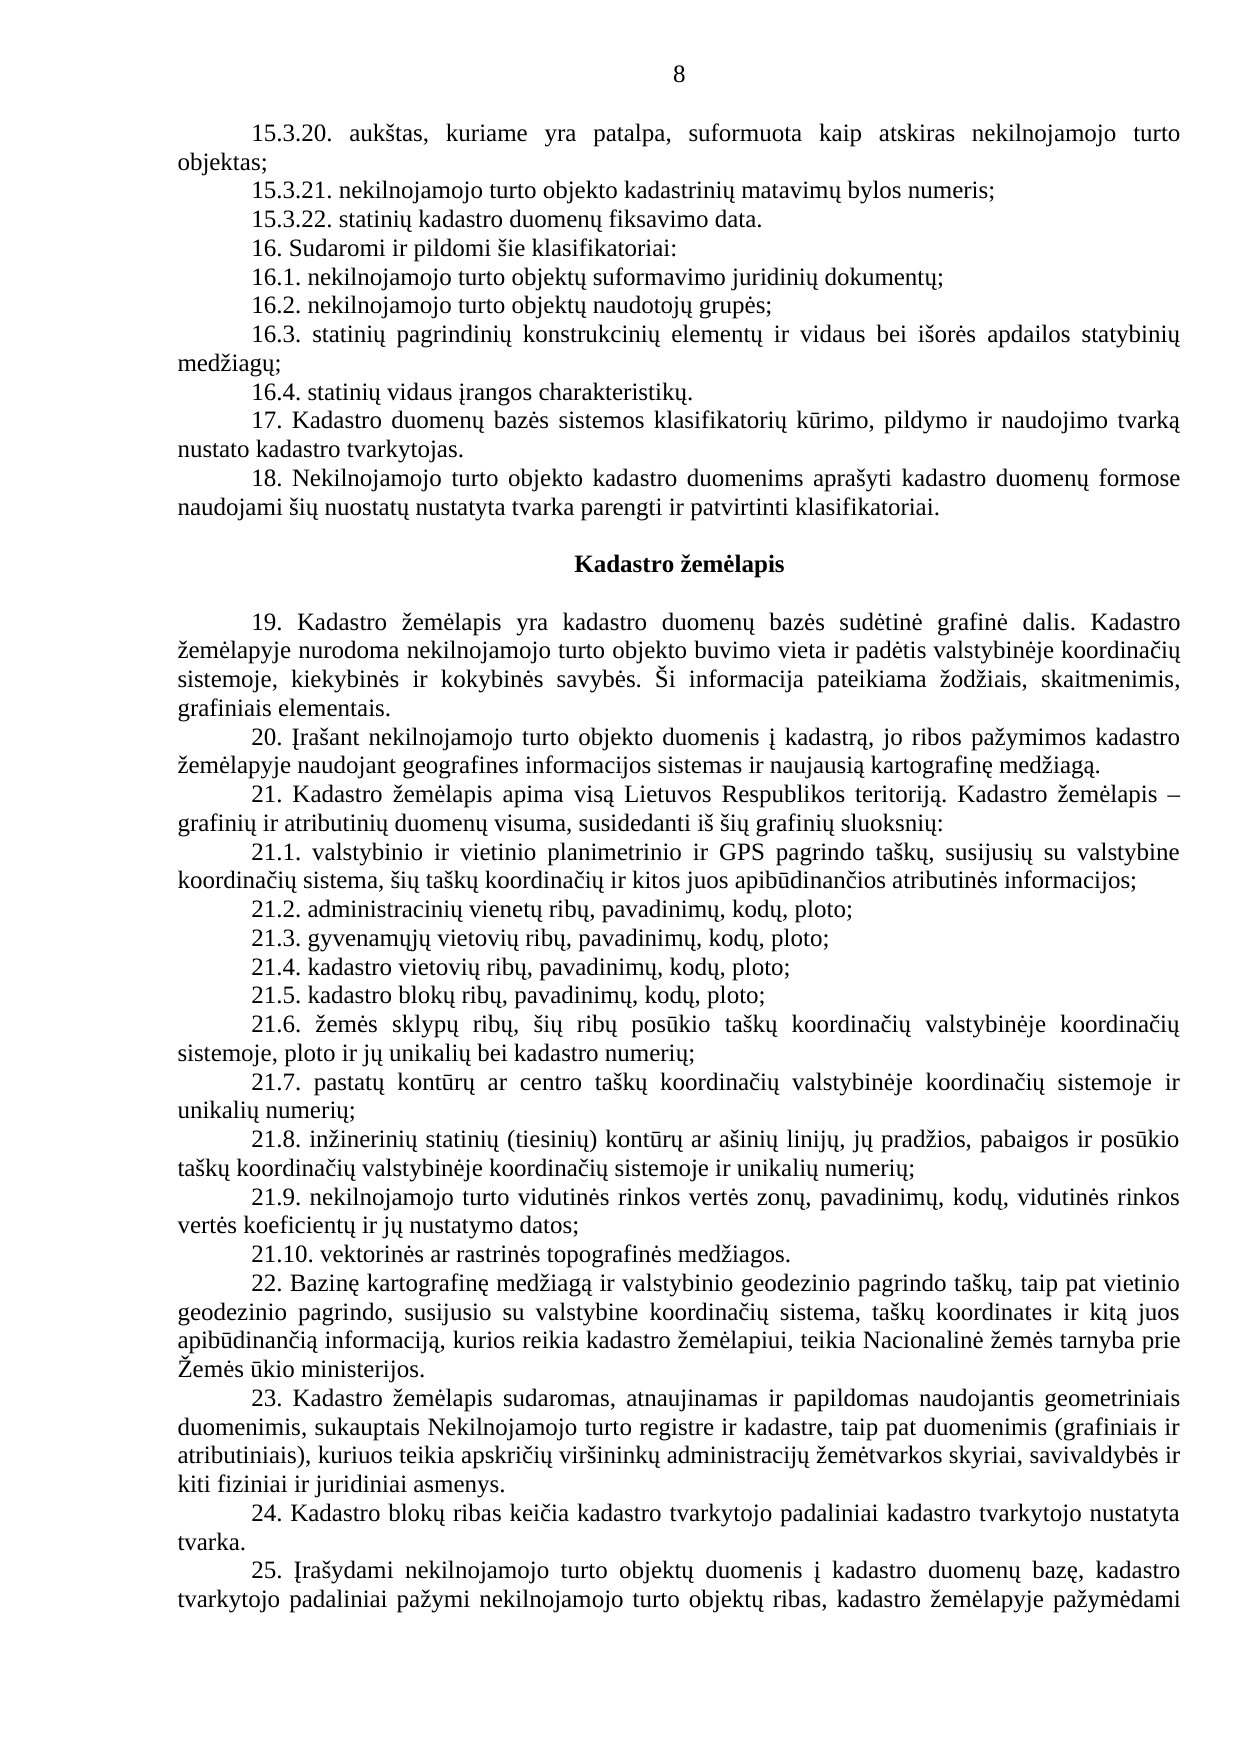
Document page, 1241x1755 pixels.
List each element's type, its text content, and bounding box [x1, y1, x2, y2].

text 21.4. kadastro vietovių ribų, pavadinimų, kodų, ploto; [177, 952, 1181, 981]
text 21.8. inžinerinių statinių (tiesinių) kontūrų ar ašinių linijų, jų pradžios, pabaigos ir posūkio taškų koordinačių valstybinėje koordinačių sistemoje ir unikalių numerių; [177, 1124, 1181, 1182]
text 20. Įrašant nekilnojamojo turto objekto duomenis į kadastrą, jo ribos pažymimos kadastro žemėlapyje naudojant geografines informacijos sistemas ir naujausią kartografinę medžiagą. [177, 722, 1181, 779]
text 15.3.20. aukštas, kuriame yra patalpa, suformuota kaip atskiras nekilnojamojo turto objektas; [177, 118, 1181, 176]
text 21.6. žemės sklypų ribų, šių ribų posūkio taškų koordinačių valstybinėje koordinačių sistemoje, ploto ir jų unikalių bei kadastro numerių; [177, 1009, 1181, 1067]
text 16.2. nekilnojamojo turto objektų naudotojų grupės; [177, 291, 1181, 319]
text 21.5. kadastro blokų ribų, pavadinimų, kodų, ploto; [177, 981, 1181, 1009]
text 21.9. nekilnojamojo turto vidutinės rinkos vertės zonų, pavadinimų, kodų, vidutinės rinkos vertės koeficientų ir jų nustatymo datos; [177, 1182, 1181, 1239]
text 18. Nekilnojamojo turto objekto kadastro duomenims aprašyti kadastro duomenų formose naudojami šių nuostatų nustatyta tvarka parengti ir patvirtinti klasifikatoriai. [177, 463, 1181, 521]
text 15.3.22. statinių kadastro duomenų fiksavimo data. [177, 204, 1181, 233]
text 21.1. valstybinio ir vietinio planimetrinio ir GPS pagrindo taškų, susijusių su valstybine koordinačių sistema, šių taškų koordinačių ir kitos juos apibūdinančios atributinės informacijos; [177, 837, 1181, 894]
text 21.2. administracinių vienetų ribų, pavadinimų, kodų, ploto; [177, 894, 1181, 923]
text 16.4. statinių vidaus įrangos charakteristikų. [177, 377, 1181, 406]
text 23. Kadastro žemėlapis sudaromas, atnaujinamas ir papildomas naudojantis geometriniais duomenimis, sukauptais Nekilnojamojo turto registre ir kadastre, taip pat duomenimis (grafiniais ir atributiniais), kuriuos teikia apskričių viršininkų administracijų žemėtvarkos skyriai, savivaldybės ir kiti fiziniai ir juridiniai asmenys. [177, 1383, 1181, 1498]
text 19. Kadastro žemėlapis yra kadastro duomenų bazės sudėtinė grafinė dalis. Kadastro žemėlapyje nurodoma nekilnojamojo turto objekto buvimo vieta ir padėtis valstybinėje koordinačių sistemoje, kiekybinės ir kokybinės savybės. Ši informacija pateikiama žodžiais, skaitmenimis, grafiniais elementais. [177, 607, 1181, 722]
text 22. Bazinę kartografinę medžiagą ir valstybinio geodezinio pagrindo taškų, taip pat vietinio geodezinio pagrindo, susijusio su valstybine koordinačių sistema, taškų koordinates ir kitą juos apibūdinančią informaciją, kurios reikia kadastro žemėlapiui, teikia Nacionalinė žemės tarnyba prie Žemės ūkio ministerijos. [177, 1268, 1181, 1383]
text 21. Kadastro žemėlapis apima visą Lietuvos Respublikos teritoriją. Kadastro žemėlapis – grafinių ir atributinių duomenų visuma, susidedanti iš šių grafinių sluoksnių: [177, 779, 1181, 837]
text 21.3. gyvenamųjų vietovių ribų, pavadinimų, kodų, ploto; [177, 923, 1181, 952]
text 16.3. statinių pagrindinių konstrukcinių elementų ir vidaus bei išorės apdailos statybinių medžiagų; [177, 319, 1181, 377]
text 15.3.21. nekilnojamojo turto objekto kadastrinių matavimų bylos numeris; [177, 176, 1181, 204]
text 21.7. pastatų kontūrų ar centro taškų koordinačių valstybinėje koordinačių sistemoje ir unikalių numerių; [177, 1067, 1181, 1124]
text 21.10. vektorinės ar rastrinės topografinės medžiagos. [177, 1239, 1181, 1268]
text 24. Kadastro blokų ribas keičia kadastro tvarkytojo padaliniai kadastro tvarkytojo nustatyta tvarka. [177, 1498, 1181, 1556]
text 16. Sudaromi ir pildomi šie klasifikatoriai: [177, 233, 1181, 262]
text 16.1. nekilnojamojo turto objektų suformavimo juridinių dokumentų; [177, 262, 1181, 291]
text 25. Įrašydami nekilnojamojo turto objektų duomenis į kadastro duomenų bazę, kadastro tvarkytojo padaliniai pažymi nekilnojamojo turto objektų ribas, kadastro žemėlapyje pažymėdami [177, 1556, 1181, 1613]
text 17. Kadastro duomenų bazės sistemos klasifikatorių kūrimo, pildymo ir naudojimo tvarką nustato kadastro tvarkytojas. [177, 406, 1181, 463]
text Kadastro žemėlapis [177, 549, 1181, 578]
